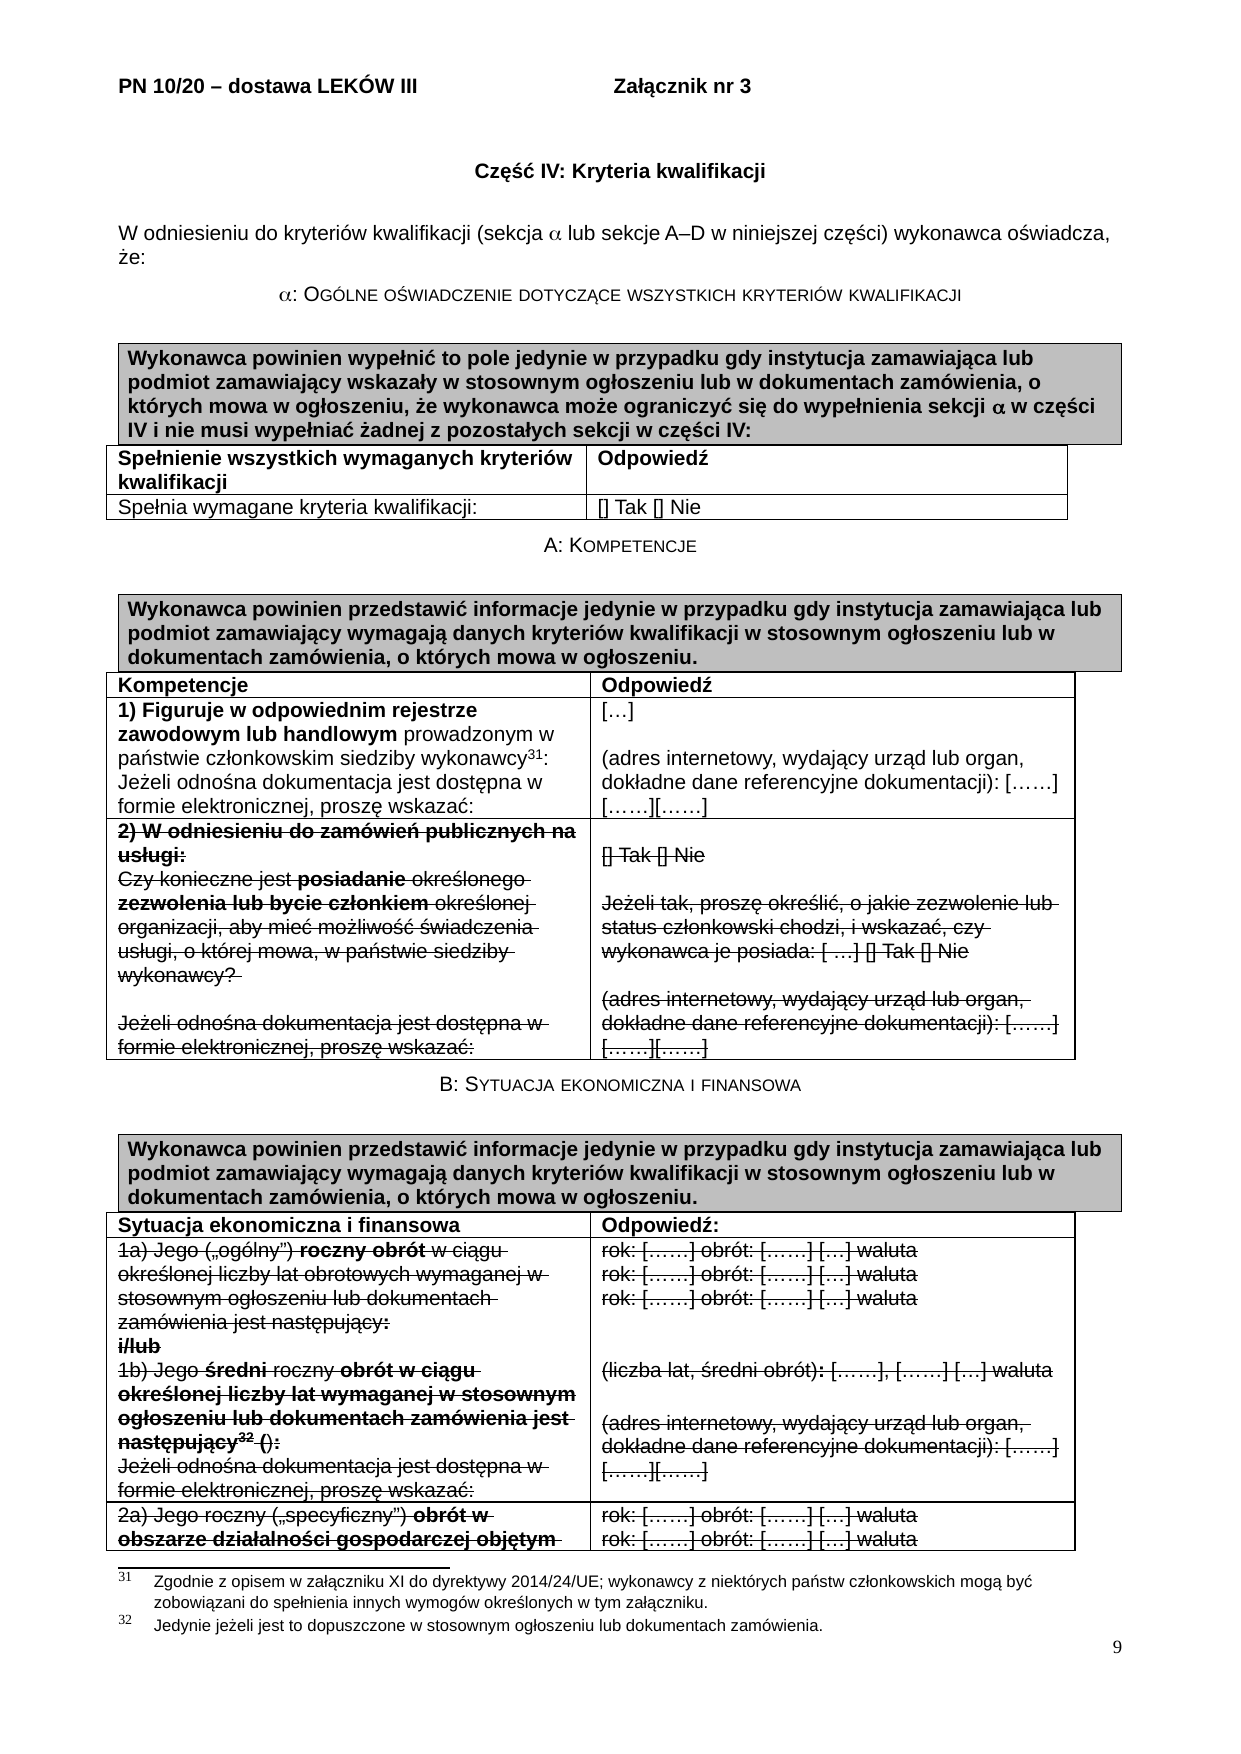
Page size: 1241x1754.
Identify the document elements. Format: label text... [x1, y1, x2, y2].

table_cell rok: [……] obrót: [……] […] waluta rok: [……] obrót: [……] […] waluta [591, 1503, 1074, 1550]
text Wykonawca powinien wypełnić to pole jedynie w przypadku gdy instytucja zamawiająca lub podmiot zamawiający wskazały w stosownym ogłoszeniu lub w dokumentach zamówienia, o których mowa w ogłoszeniu, że wykonawca może ograniczyć się do wypełnienia sekcji  w części IV i nie musi wypełniać żadnej z pozostałych sekcji w części IV: [119, 344, 1121, 444]
title A: Kompetencje [118, 533, 1122, 557]
table_cell 2a) Jego roczny („specyficzny”) obrót w obszarze działalności gospodarczej objętym [107, 1503, 590, 1550]
table_header Odpowiedź: [591, 1213, 1074, 1237]
title Część IV: Kryteria kwalifikacji [118, 159, 1122, 183]
table_cell rok: [……] obrót: [……] […] waluta rok: [……] obrót: [……] […] waluta rok: [……] obrót: [……] […] waluta (liczba lat, średni obrót): [……], [……] […] waluta (adres internetowy, wydający urząd lub organ, dokładne dane referencyjne dokumentacji): [……][……][……] [591, 1238, 1074, 1501]
table_header Kompetencje [107, 673, 590, 697]
text Wykonawca powinien przedstawić informacje jedynie w przypadku gdy instytucja zamawiająca lub podmiot zamawiający wymagają danych kryteriów kwalifikacji w stosownym ogłoszeniu lub w dokumentach zamówienia, o których mowa w ogłoszeniu. [119, 595, 1121, 671]
table_cell [] Tak [] Nie [587, 495, 1067, 519]
table_cell Spełnia wymagane kryteria kwalifikacji: [107, 495, 586, 519]
text Wykonawca powinien przedstawić informacje jedynie w przypadku gdy instytucja zamawiająca lub podmiot zamawiający wymagają danych kryteriów kwalifikacji w stosownym ogłoszeniu lub w dokumentach zamówienia, o których mowa w ogłoszeniu. [119, 1135, 1121, 1211]
table_header Sytuacja ekonomiczna i finansowa [107, 1213, 590, 1237]
table_header Odpowiedź [591, 673, 1074, 697]
table_cell 1a) Jego („ogólny”) roczny obrót w ciągu określonej liczby lat obrotowych wymaganej w stosownym ogłoszeniu lub dokumentach zamówienia jest następujący: i/lub 1b) Jego średni roczny obrót w ciągu określonej liczby lat wymaganej w stosownym ogłoszeniu lub dokumentach zamówienia jest następujący (): Jeżeli odnośna dokumentacja jest dostępna w formie elektronicznej, proszę wskazać: [107, 1238, 590, 1501]
table_cell 2) W odniesieniu do zamówień publicznych na usługi: Czy konieczne jest posiadanie określonego zezwolenia lub bycie członkiem określonej organizacji, aby mieć możliwość świadczenia usługi, o której mowa, w państwie siedziby wykonawcy? Jeżeli odnośna dokumentacja jest dostępna w formie elektronicznej, proszę wskazać: [107, 819, 590, 1059]
table_cell […] (adres internetowy, wydający urząd lub organ, dokładne dane referencyjne dokumentacji): [……][……][……] [591, 698, 1074, 818]
title B: Sytuacja ekonomiczna i finansowa [118, 1072, 1122, 1096]
table_header Odpowiedź [587, 446, 1067, 494]
table_cell 1) Figuruje w odpowiednim rejestrze zawodowym lub handlowym prowadzonym w państwie członkowskim siedziby wykonawcy: Jeżeli odnośna dokumentacja jest dostępna w formie elektronicznej, proszę wskazać: [107, 698, 590, 818]
title : Ogólne oświadczenie dotyczące wszystkich kryteriów kwalifikacji [118, 281, 1122, 305]
text W odniesieniu do kryteriów kwalifikacji (sekcja  lub sekcje A–D w niniejszej części) wykonawca oświadcza, że: [118, 221, 1122, 269]
table_cell [] Tak [] Nie Jeżeli tak, proszę określić, o jakie zezwolenie lub status członkowski chodzi, i wskazać, czy wykonawca je posiada: [ …] [] Tak [] Nie (adres internetowy, wydający urząd lub organ, dokładne dane referencyjne dokumentacji): [……][……][……] [591, 819, 1074, 1059]
table_header Spełnienie wszystkich wymaganych kryteriów kwalifikacji [107, 446, 586, 494]
